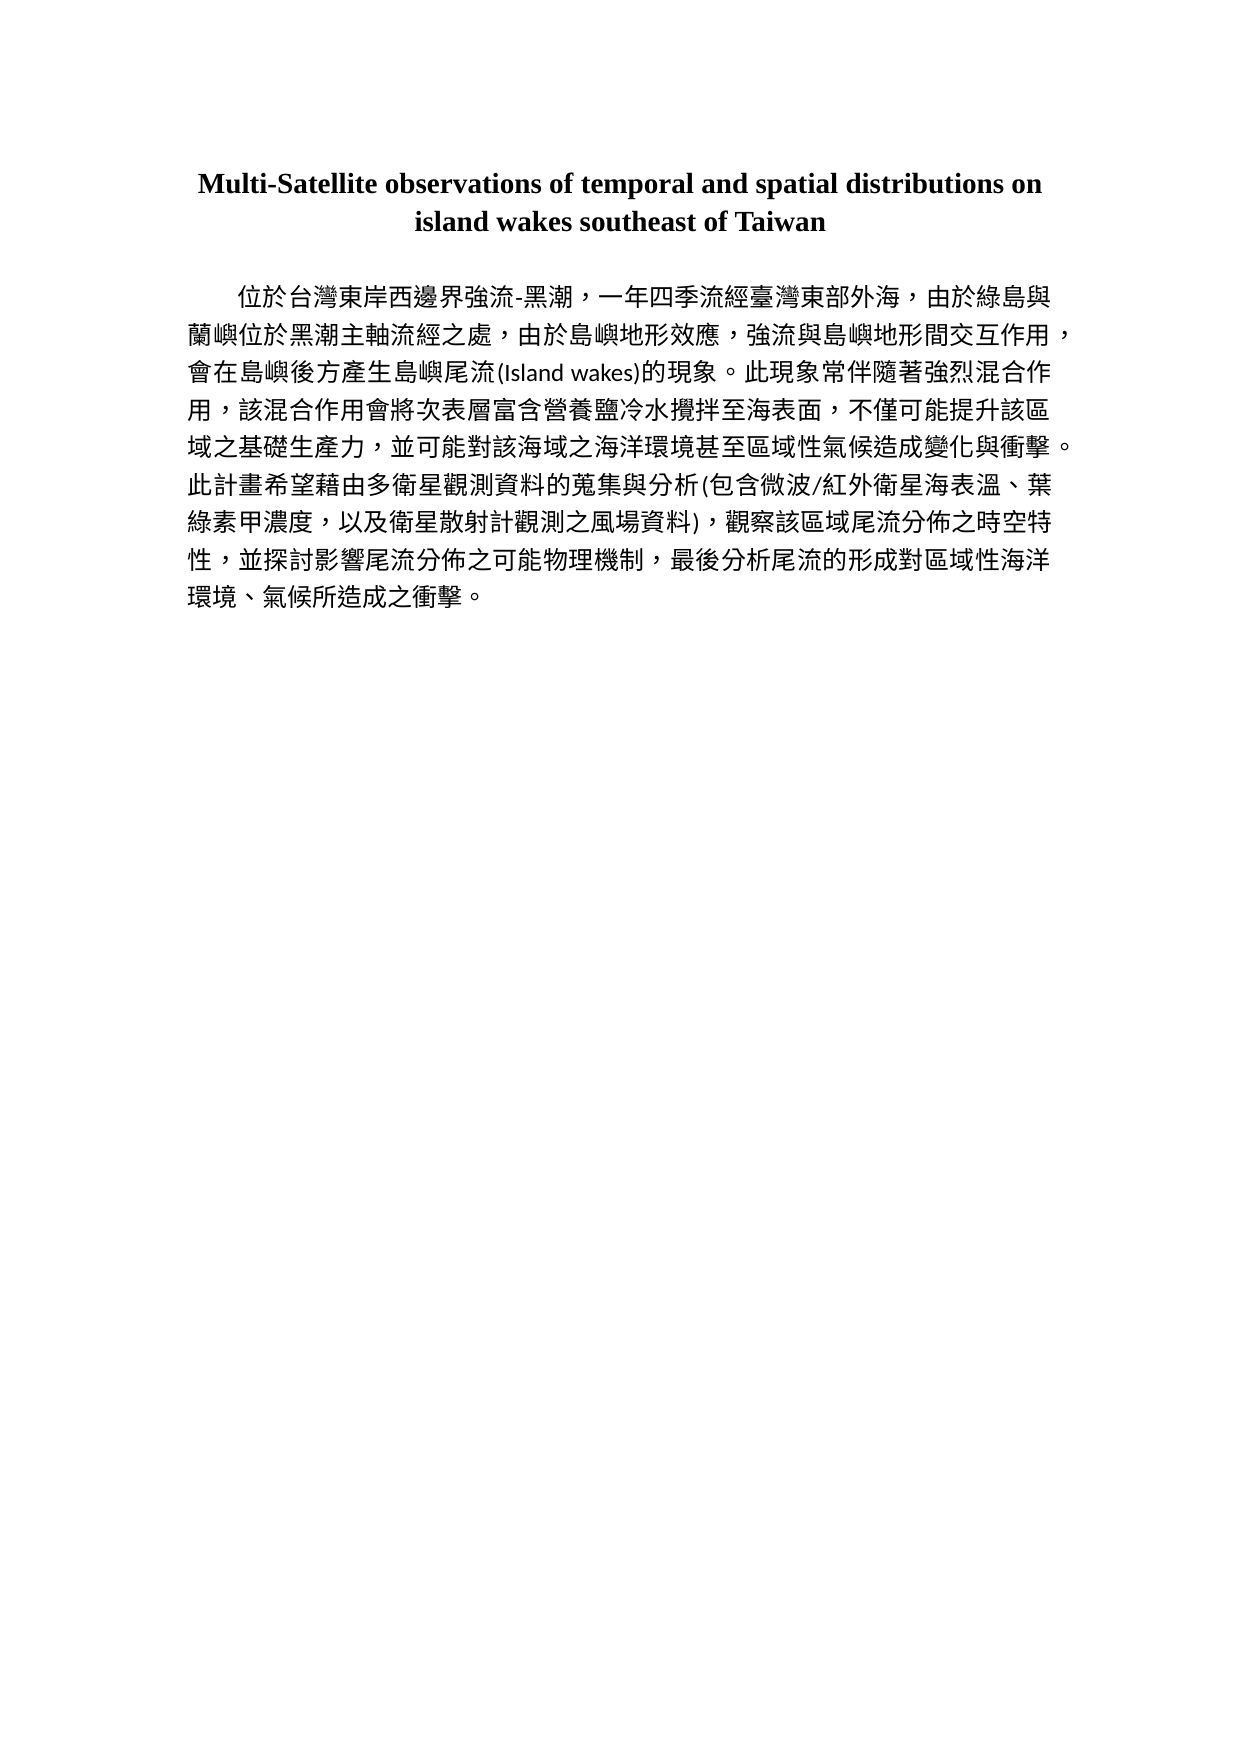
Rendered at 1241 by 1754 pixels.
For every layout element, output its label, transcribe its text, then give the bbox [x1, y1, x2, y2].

text 位於台灣東岸西邊界強流-黑潮，一年四季流經臺灣東部外海，由於綠島與蘭嶼位於黑潮主軸流經之處，由於島嶼地形效應，強流與島嶼地形間交互作用，會在島嶼後方產生島嶼尾流(Island wakes)的現象。此現象常伴隨著強烈混合作用，該混合作用會將次表層富含營養鹽冷水攪拌至海表面，不僅可能提升該區域之基礎生產力，並可能對該海域之海洋環境甚至區域性氣候造成變化與衝擊。此計畫希望藉由多衛星觀測資料的蒐集與分析(包含微波/紅外衛星海表溫、葉綠素甲濃度，以及衛星散射計觀測之風場資料)，觀察該區域尾流分佈之時空特性，並探討影響尾流分佈之可能物理機制，最後分析尾流的形成對區域性海洋環境、氣候所造成之衝擊。 [187, 277, 1053, 614]
text Multi-Satellite observations of temporal and spatial distributions on island wakes southeast of Taiwan [187, 164, 1053, 239]
